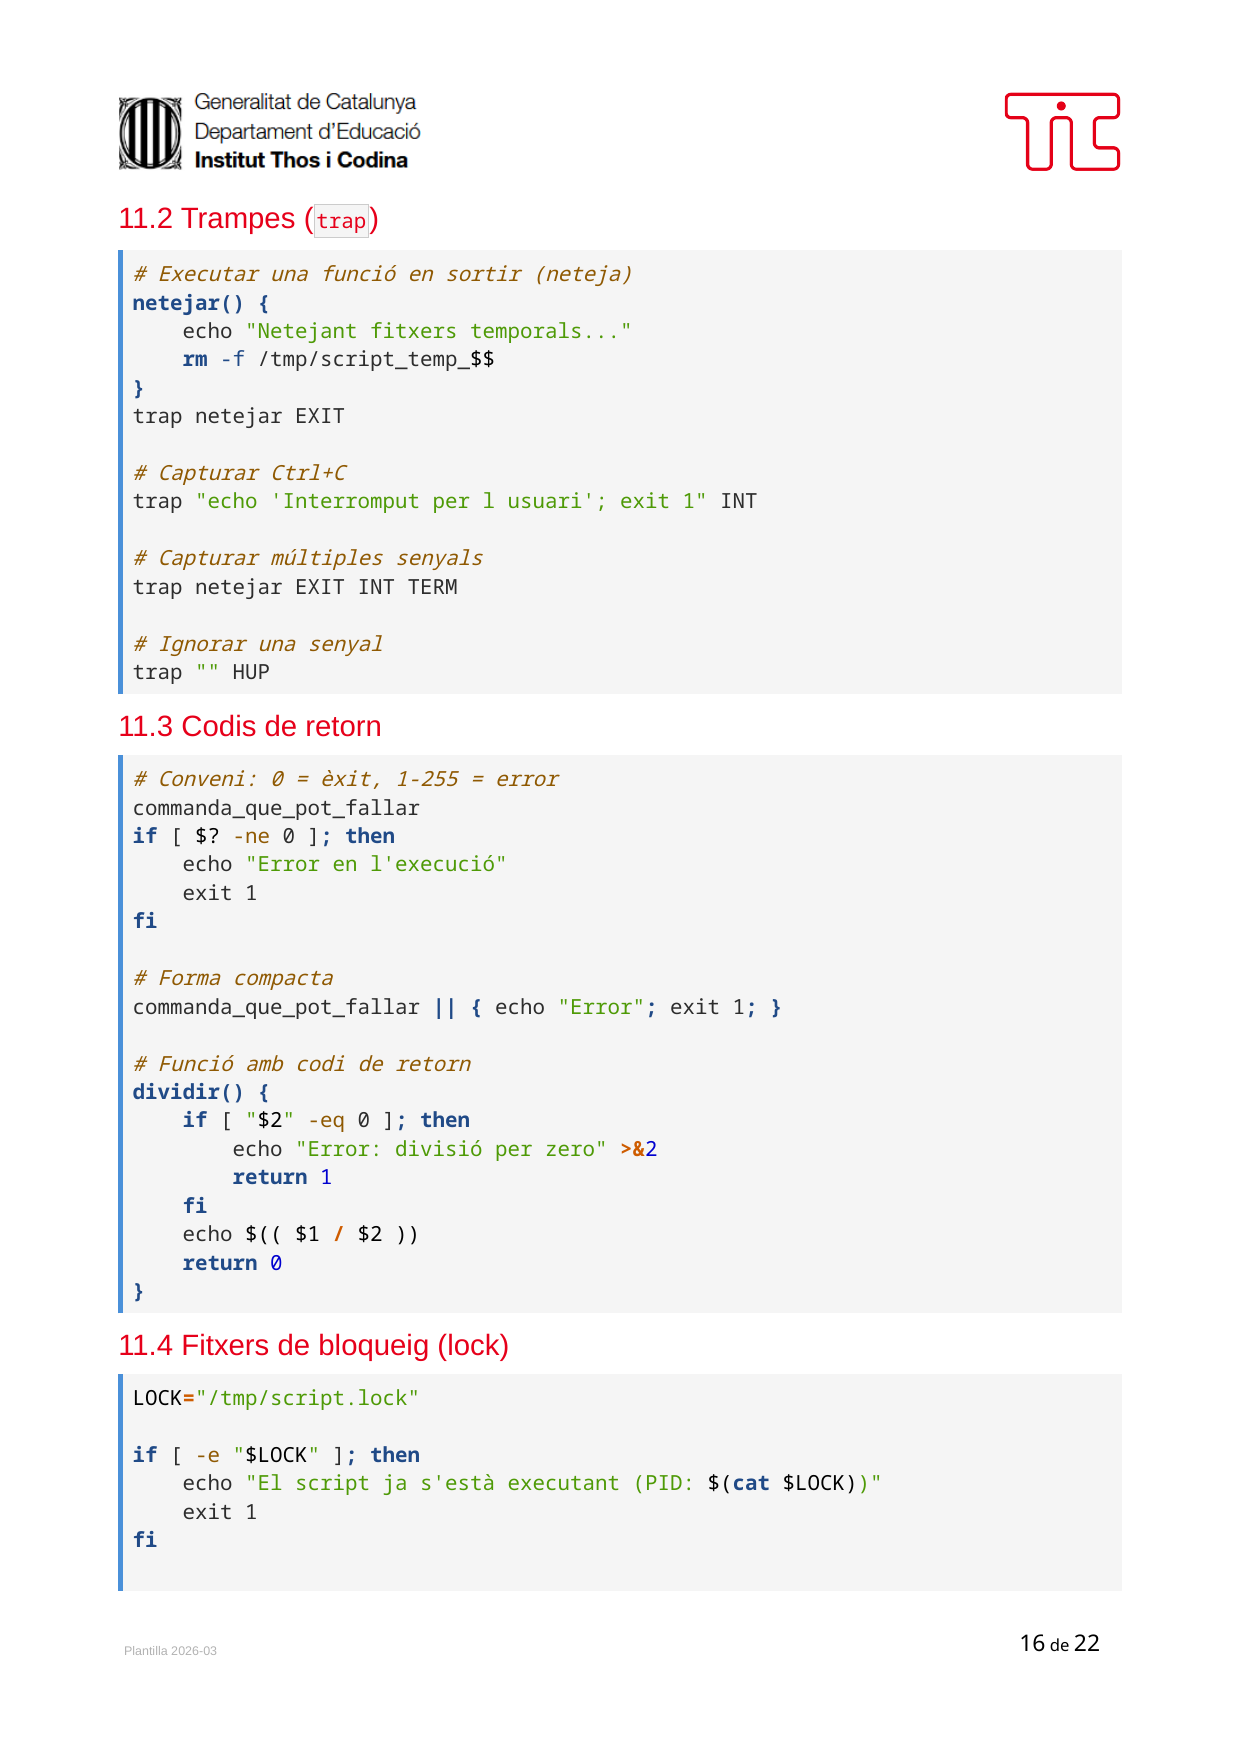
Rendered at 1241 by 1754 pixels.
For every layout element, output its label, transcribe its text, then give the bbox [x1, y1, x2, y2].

text rm -f /tmp/script_temp_$$ [123, 344, 1122, 373]
subtitle 11.2 Trampes (trap) [118, 201, 1122, 238]
text } [123, 373, 1122, 401]
text LOCK="/tmp/script.lock" [123, 1374, 1122, 1412]
text # Executar una funció en sortir (neteja) [123, 250, 1122, 288]
text return 1 [123, 1162, 1122, 1191]
text trap netejar EXIT INT TERM [123, 572, 1122, 600]
text # Ignorar una senyal [123, 629, 1122, 657]
text commanda_que_pot_fallar || { echo "Error"; exit 1; } [123, 992, 1122, 1020]
text echo "Netejant fitxers temporals..." [123, 316, 1122, 344]
text echo "Error en l'execució" [123, 849, 1122, 878]
text trap "echo 'Interromput per l usuari'; exit 1" INT [123, 487, 1122, 515]
text # Funció amb codi de retorn [123, 1049, 1122, 1077]
text fi [123, 1191, 1122, 1219]
text # Capturar Ctrl+C [123, 458, 1122, 487]
text echo "El script ja s'està executant (PID: $(cat $LOCK))" [123, 1468, 1122, 1497]
subtitle 11.3 Codis de retorn [118, 709, 1122, 743]
text # Forma compacta [123, 963, 1122, 992]
text echo "Error: divisió per zero" >&2 [123, 1134, 1122, 1162]
picture [1004, 92, 1123, 171]
text trap "" HUP [123, 657, 1122, 694]
text dividir() { [123, 1077, 1122, 1106]
text fi [123, 1525, 1122, 1554]
text if [ "$2" -eq 0 ]; then [123, 1106, 1122, 1134]
text return 0 [123, 1248, 1122, 1276]
text trap netejar EXIT [123, 401, 1122, 430]
text } [123, 1276, 1122, 1313]
text exit 1 [123, 878, 1122, 906]
text fi [123, 906, 1122, 935]
text commanda_que_pot_fallar [123, 793, 1122, 821]
text if [ $? -ne 0 ]; then [123, 821, 1122, 849]
text netejar() { [123, 288, 1122, 316]
text # Capturar múltiples senyals [123, 543, 1122, 572]
text if [ -e "$LOCK" ]; then [123, 1440, 1122, 1468]
text exit 1 [123, 1497, 1122, 1525]
text echo $(( $1 / $2 )) [123, 1219, 1122, 1248]
subtitle 11.4 Fitxers de bloqueig (lock) [118, 1328, 1122, 1362]
text # Conveni: 0 = èxit, 1-255 = error [123, 755, 1122, 793]
picture [118, 92, 422, 171]
